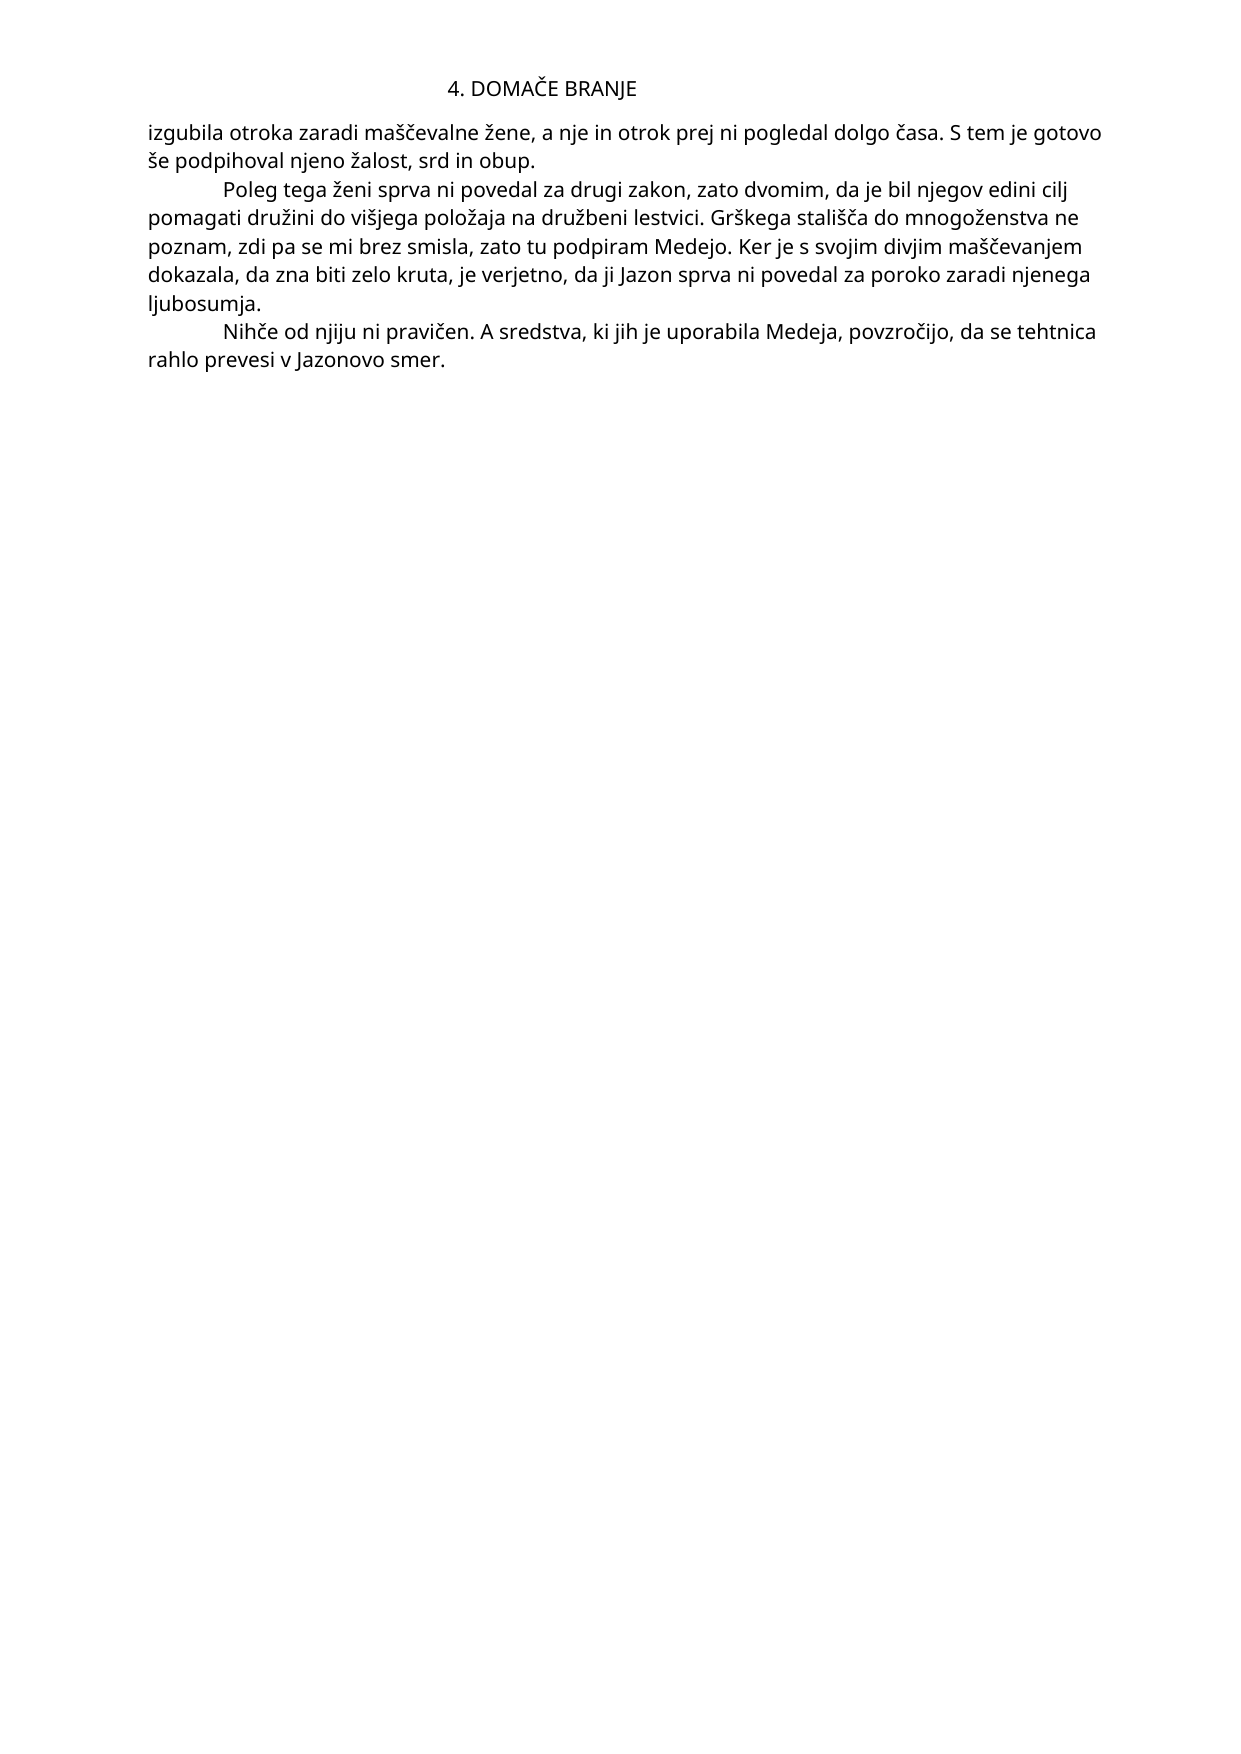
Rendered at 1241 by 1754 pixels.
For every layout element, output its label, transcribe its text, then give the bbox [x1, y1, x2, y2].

text izgubila otroka zaradi maščevalne žene, a nje in otrok prej ni pogledal dolgo časa. S tem je gotovo še podpihoval njeno žalost, srd in obup. [148, 118, 1122, 175]
text Nihče od njiju ni pravičen. A sredstva, ki jih je uporabila Medeja, povzročijo, da se tehtnica rahlo prevesi v Jazonovo smer. [148, 317, 1122, 374]
text Poleg tega ženi sprva ni povedal za drugi zakon, zato dvomim, da je bil njegov edini cilj pomagati družini do višjega položaja na družbeni lestvici. Grškega stališča do mnogoženstva ne poznam, zdi pa se mi brez smisla, zato tu podpiram Medejo. Ker je s svojim divjim maščevanjem dokazala, da zna biti zelo kruta, je verjetno, da ji Jazon sprva ni povedal za poroko zaradi njenega ljubosumja. [148, 175, 1122, 317]
